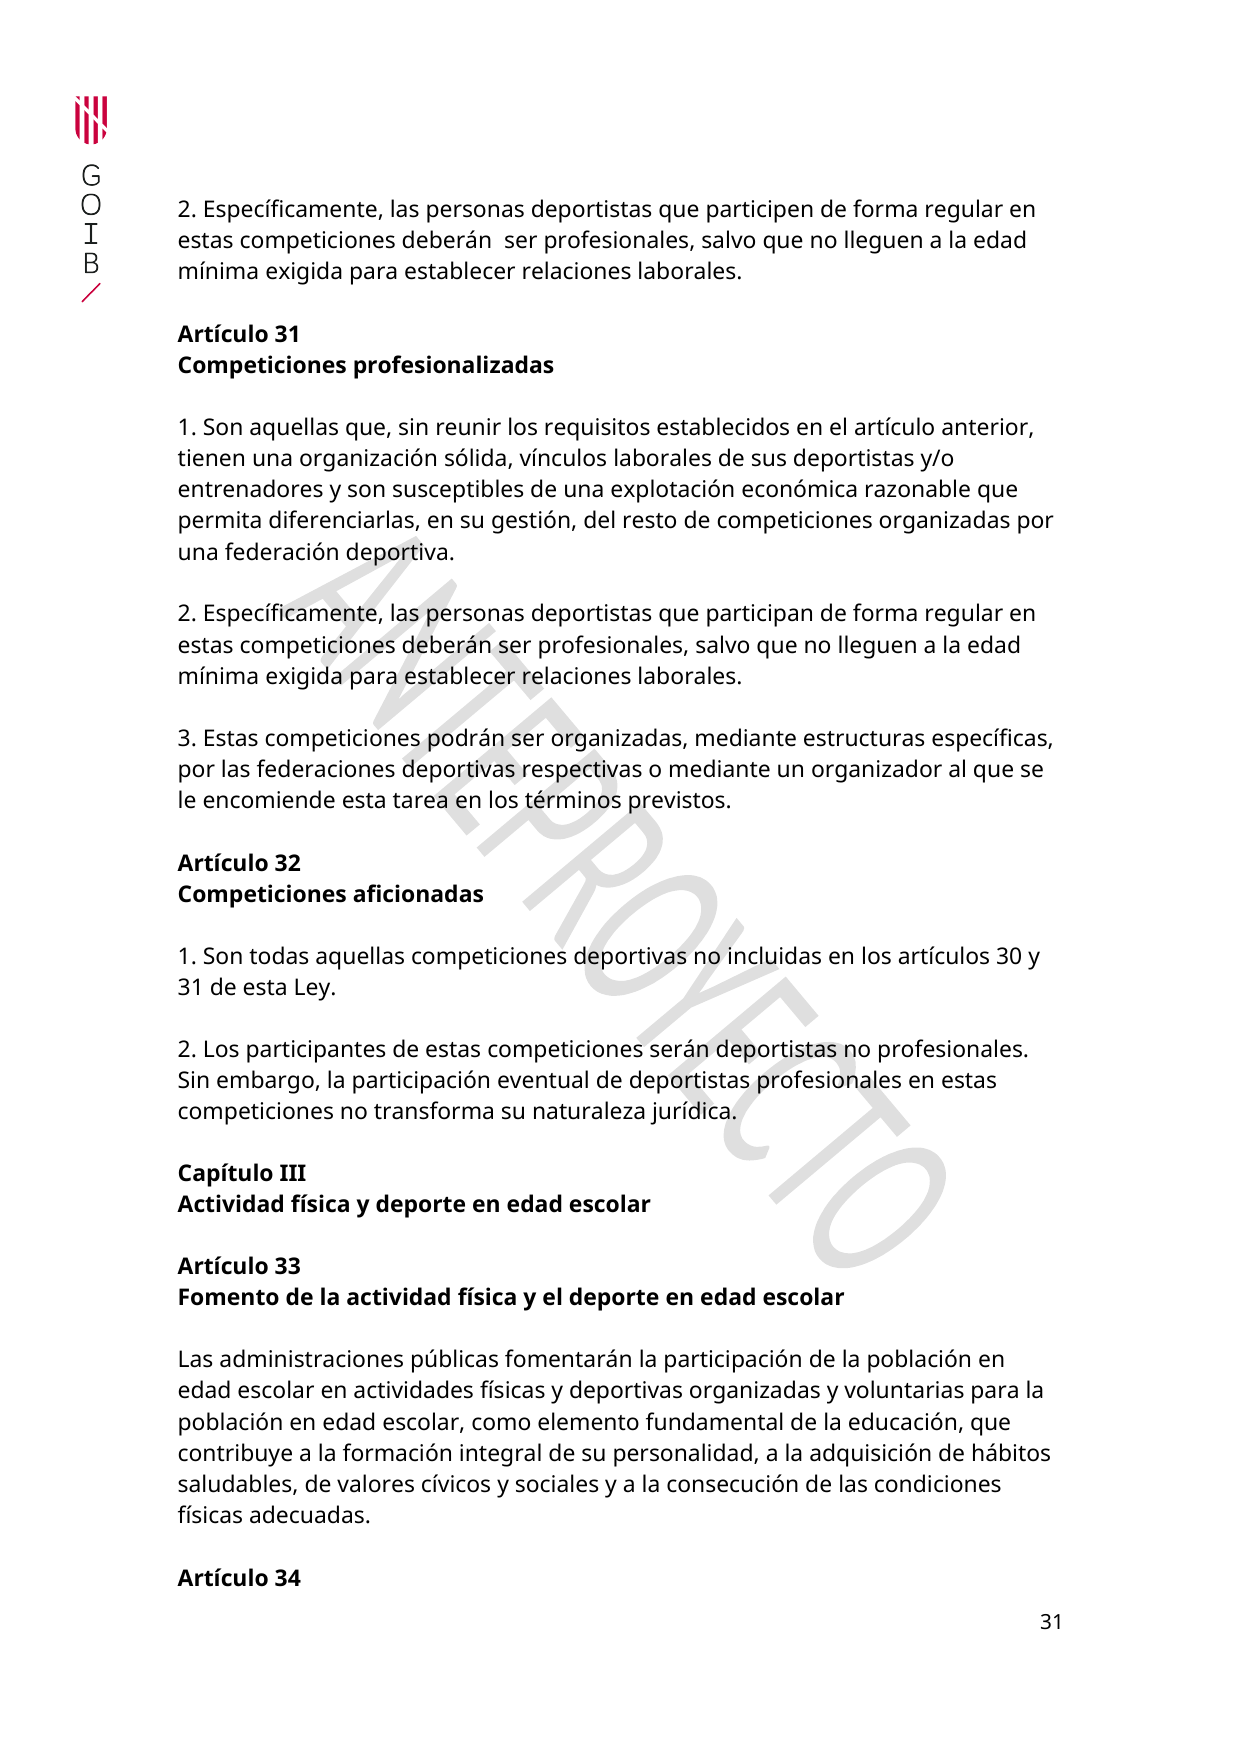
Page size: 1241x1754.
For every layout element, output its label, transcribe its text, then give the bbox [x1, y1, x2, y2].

text [941, 1157, 1064, 1188]
text Artículo 32 [177, 847, 586, 878]
text [861, 1163, 929, 1188]
text [927, 1188, 1064, 1219]
text [586, 878, 667, 909]
text 3. Estas competiciones podrán ser organizadas, mediante estructuras específicas, por las federaciones deportivas respectivas o mediante un organizador al que se le encomiende esta tarea en los términos previstos. [177, 722, 520, 815]
text Capítulo III [177, 1157, 813, 1188]
text [834, 1188, 928, 1219]
text Fomento de la actividad física y el deporte en edad escolar [177, 1281, 1064, 1312]
text Artículo 31 [177, 317, 1064, 349]
text [592, 847, 646, 874]
text [641, 891, 701, 909]
text [637, 847, 1064, 878]
text 2. Específicamente, las personas deportistas que participen de forma regular en estas competiciones deberán ser profesionales, salvo que no lleguen a la edad mínima exigida para establecer relaciones laborales. [177, 192, 1064, 286]
text 1. Son aquellas que, sin reunir los requisitos establecidos en el artículo anterior, tienen una organización sólida, vínculos laborales de sus deportistas y/o entrenadores y son susceptibles de una explotación económica razonable que permita diferenciarlas, en su gestión, del resto de competiciones organizadas por una federación deportiva. [177, 411, 1064, 567]
text Artículo 33 [177, 1250, 1064, 1281]
text Competiciones aficionadas [177, 878, 549, 909]
text 3. Estas competiciones podrán ser organizadas, mediante estructuras específicas, por las federaciones deportivas respectivas o mediante un organizador al que se le encomiende esta tarea en los términos previstos. [456, 722, 1064, 815]
text 2. Los participantes de estas competiciones serán deportistas no profesionales. Sin embargo, la participación eventual de deportistas profesionales en estas competiciones no transforma su naturaleza jurídica. [177, 1033, 1064, 1126]
text Artículo 34 [177, 1562, 1064, 1593]
text Competiciones profesionalizadas [177, 349, 1064, 380]
text 2. Específicamente, las personas deportistas que participan de forma regular en estas competiciones deberán ser profesionales, salvo que no lleguen a la edad mínima exigida para establecer relaciones laborales. [404, 597, 1064, 691]
text 1. Son todas aquellas competiciones deportivas no incluidas en los artículos 30 y 31 de esta Ley. [603, 939, 686, 980]
text 1. Son todas aquellas competiciones deportivas no incluidas en los artículos 30 y 31 de esta Ley. [702, 939, 1064, 1002]
text 2. Específicamente, las personas deportistas que participan de forma regular en estas competiciones deberán ser profesionales, salvo que no lleguen a la edad mínima exigida para establecer relaciones laborales. [177, 597, 428, 691]
text 1. Son todas aquellas competiciones deportivas no incluidas en los artículos 30 y 31 de esta Ley. [177, 939, 721, 1002]
text Actividad física y deporte en edad escolar [177, 1188, 840, 1219]
text Las administraciones públicas fomentarán la participación de la población en edad escolar en actividades físicas y deportivas organizadas y voluntarias para la población en edad escolar, como elemento fundamental de la educación, que contribuye a la formación integral de su personalidad, a la adquisición de hábitos saludables, de valores cívicos y sociales y a la consecución de las condiciones físicas adecuadas. [177, 1343, 1064, 1530]
text [534, 878, 585, 909]
text [704, 878, 1064, 909]
text [798, 1157, 880, 1188]
